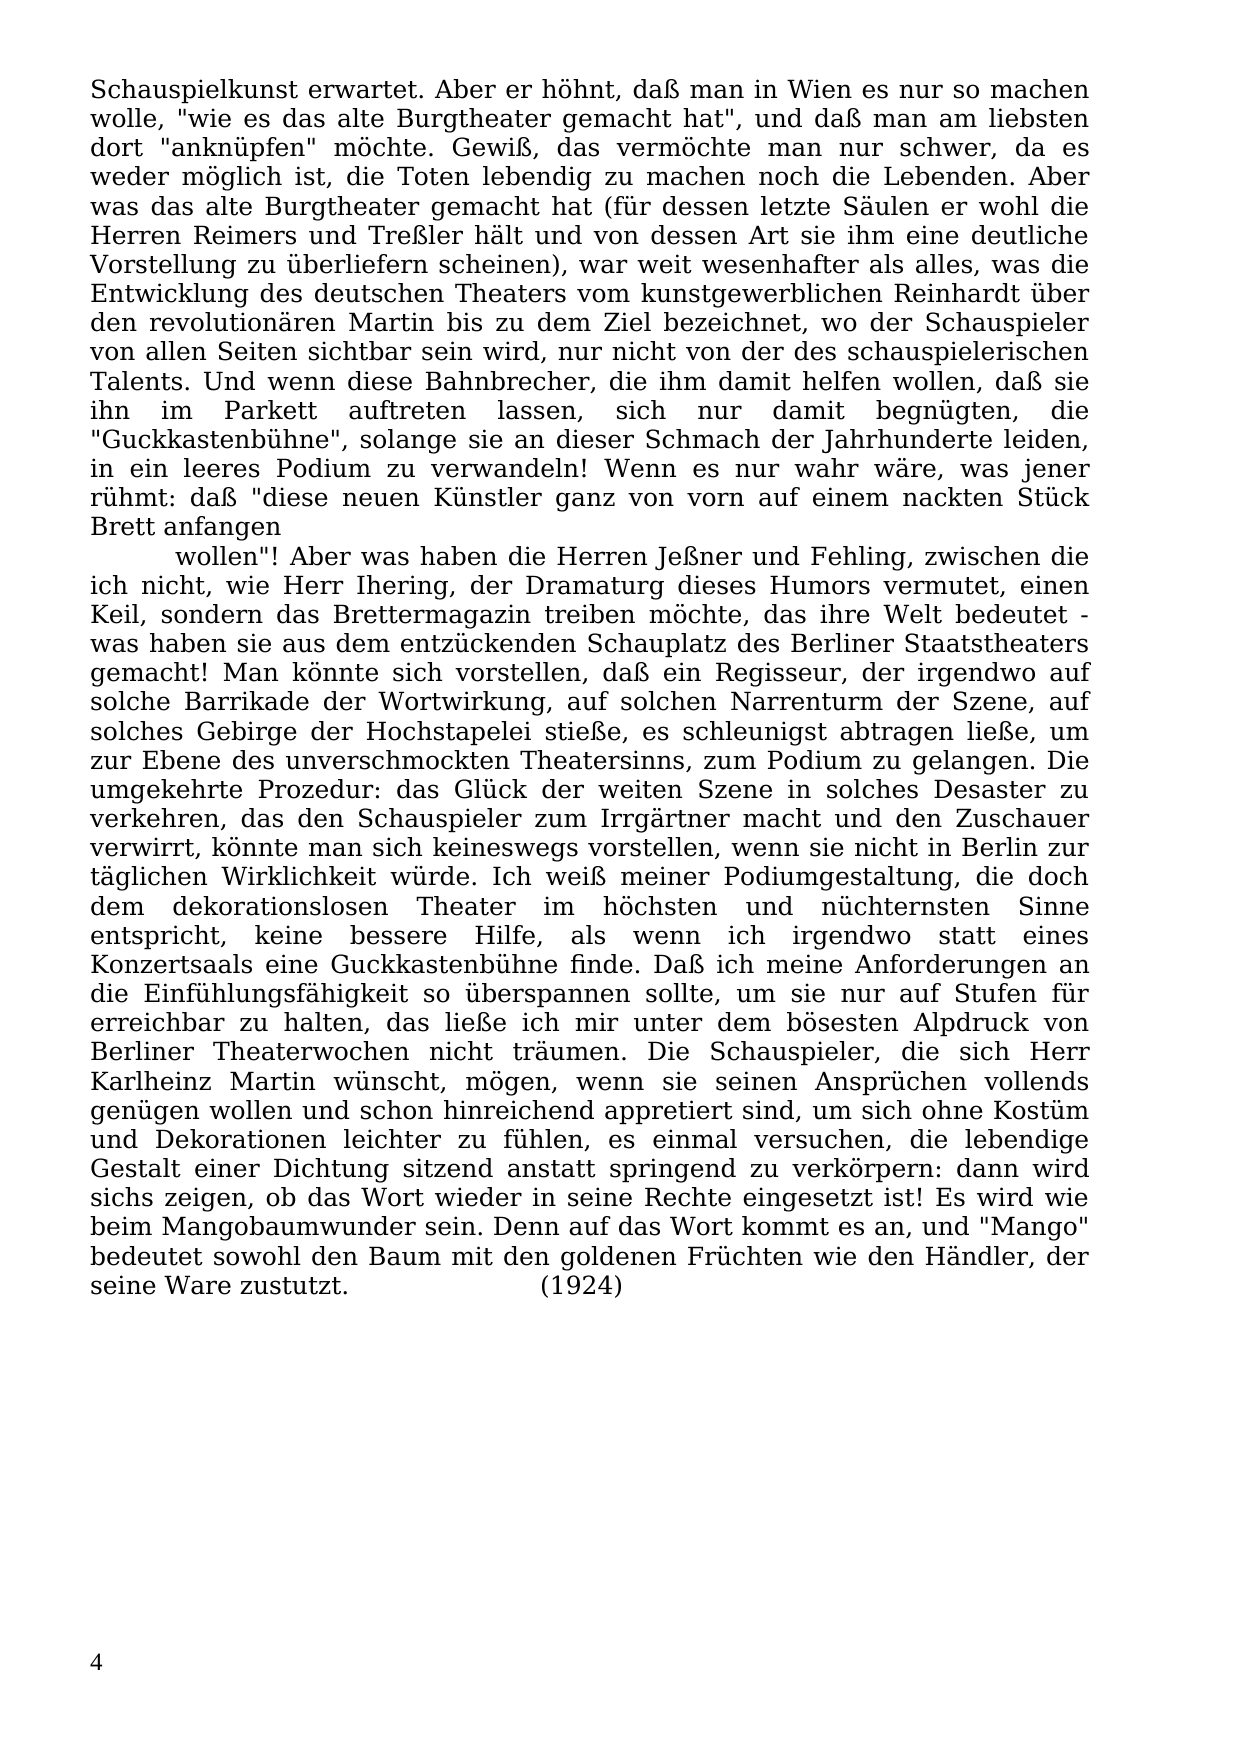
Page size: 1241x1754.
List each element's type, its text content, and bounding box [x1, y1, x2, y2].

text wollen"! Aber was haben die Herren Jeßner und Fehling, zwischen die ich nicht, wie Herr Ihering, der Dramaturg dieses Humors vermutet, einen Keil, sondern das Brettermagazin treiben möchte, das ihre Welt bedeutet - was haben sie aus dem entzückenden Schauplatz des Berliner Staatstheaters gemacht! Man könnte sich vorstellen, daß ein Regisseur, der irgendwo auf solche Barrikade der Wortwirkung, auf solchen Narrenturm der Szene, auf solches Gebirge der Hochstapelei stieße, es schleunigst abtragen ließe, um zur Ebene des unverschmockten Theatersinns, zum Podium zu gelangen. Die umgekehrte Prozedur: das Glück der weiten Szene in solches Desaster zu verkehren, das den Schauspieler zum Irrgärtner macht und den Zuschauer verwirrt, könnte man sich keineswegs vorstellen, wenn sie nicht in Berlin zur täglichen Wirklichkeit würde. Ich weiß meiner Podiumgestaltung, die doch dem dekorationslosen Theater im höchsten und nüchternsten Sinne entspricht, keine bessere Hilfe, als wenn ich irgendwo statt eines Konzertsaals eine Guckkastenbühne finde. Daß ich meine Anforderungen an die Einfühlungsfähigkeit so überspannen sollte, um sie nur auf Stufen für erreichbar zu halten, das ließe ich mir unter dem bösesten Alpdruck von Berliner Theaterwochen nicht träumen. Die Schauspieler, die sich Herr Karlheinz Martin wünscht, mögen, wenn sie seinen Ansprüchen vollends genügen wollen und schon hinreichend appretiert sind, um sich ohne Kostüm und Dekorationen leichter zu fühlen, es einmal versuchen, die lebendige Gestalt einer Dichtung sitzend anstatt springend zu verkörpern: dann wird sichs zeigen, ob das Wort wieder in seine Rechte eingesetzt ist! Es wird wie beim Mangobaumwunder sein. Denn auf das Wort kommt es an, und "Mango" bedeutet sowohl den Baum mit den goldenen Früchten wie den Händler, der seine Ware zustutzt. (1924) [90, 542, 1091, 1300]
text Schauspielkunst erwartet. Aber er höhnt, daß man in Wien es nur so machen wolle, "wie es das alte Burgtheater gemacht hat", und daß man am liebsten dort "anknüpfen" möchte. Gewiß, das vermöchte man nur schwer, da es weder möglich ist, die Toten lebendig zu machen noch die Lebenden. Aber was das alte Burgtheater gemacht hat (für dessen letzte Säulen er wohl die Herren Reimers und Treßler hält und von dessen Art sie ihm eine deutliche Vorstellung zu überliefern scheinen), war weit wesenhafter als alles, was die Entwicklung des deutschen Theaters vom kunstgewerblichen Reinhardt über den revolutionären Martin bis zu dem Ziel bezeichnet, wo der Schauspieler von allen Seiten sichtbar sein wird, nur nicht von der des schauspielerischen Talents. Und wenn diese Bahnbrecher, die ihm damit helfen wollen, daß sie ihn im Parkett auftreten lassen, sich nur damit begnügten, die "Guckkastenbühne", solange sie an dieser Schmach der Jahrhunderte leiden, in ein leeres Podium zu verwandeln! Wenn es nur wahr wäre, was jener rühmt: daß "diese neuen Künstler ganz von vorn auf einem nackten Stück Brett anfangen [90, 75, 1091, 542]
